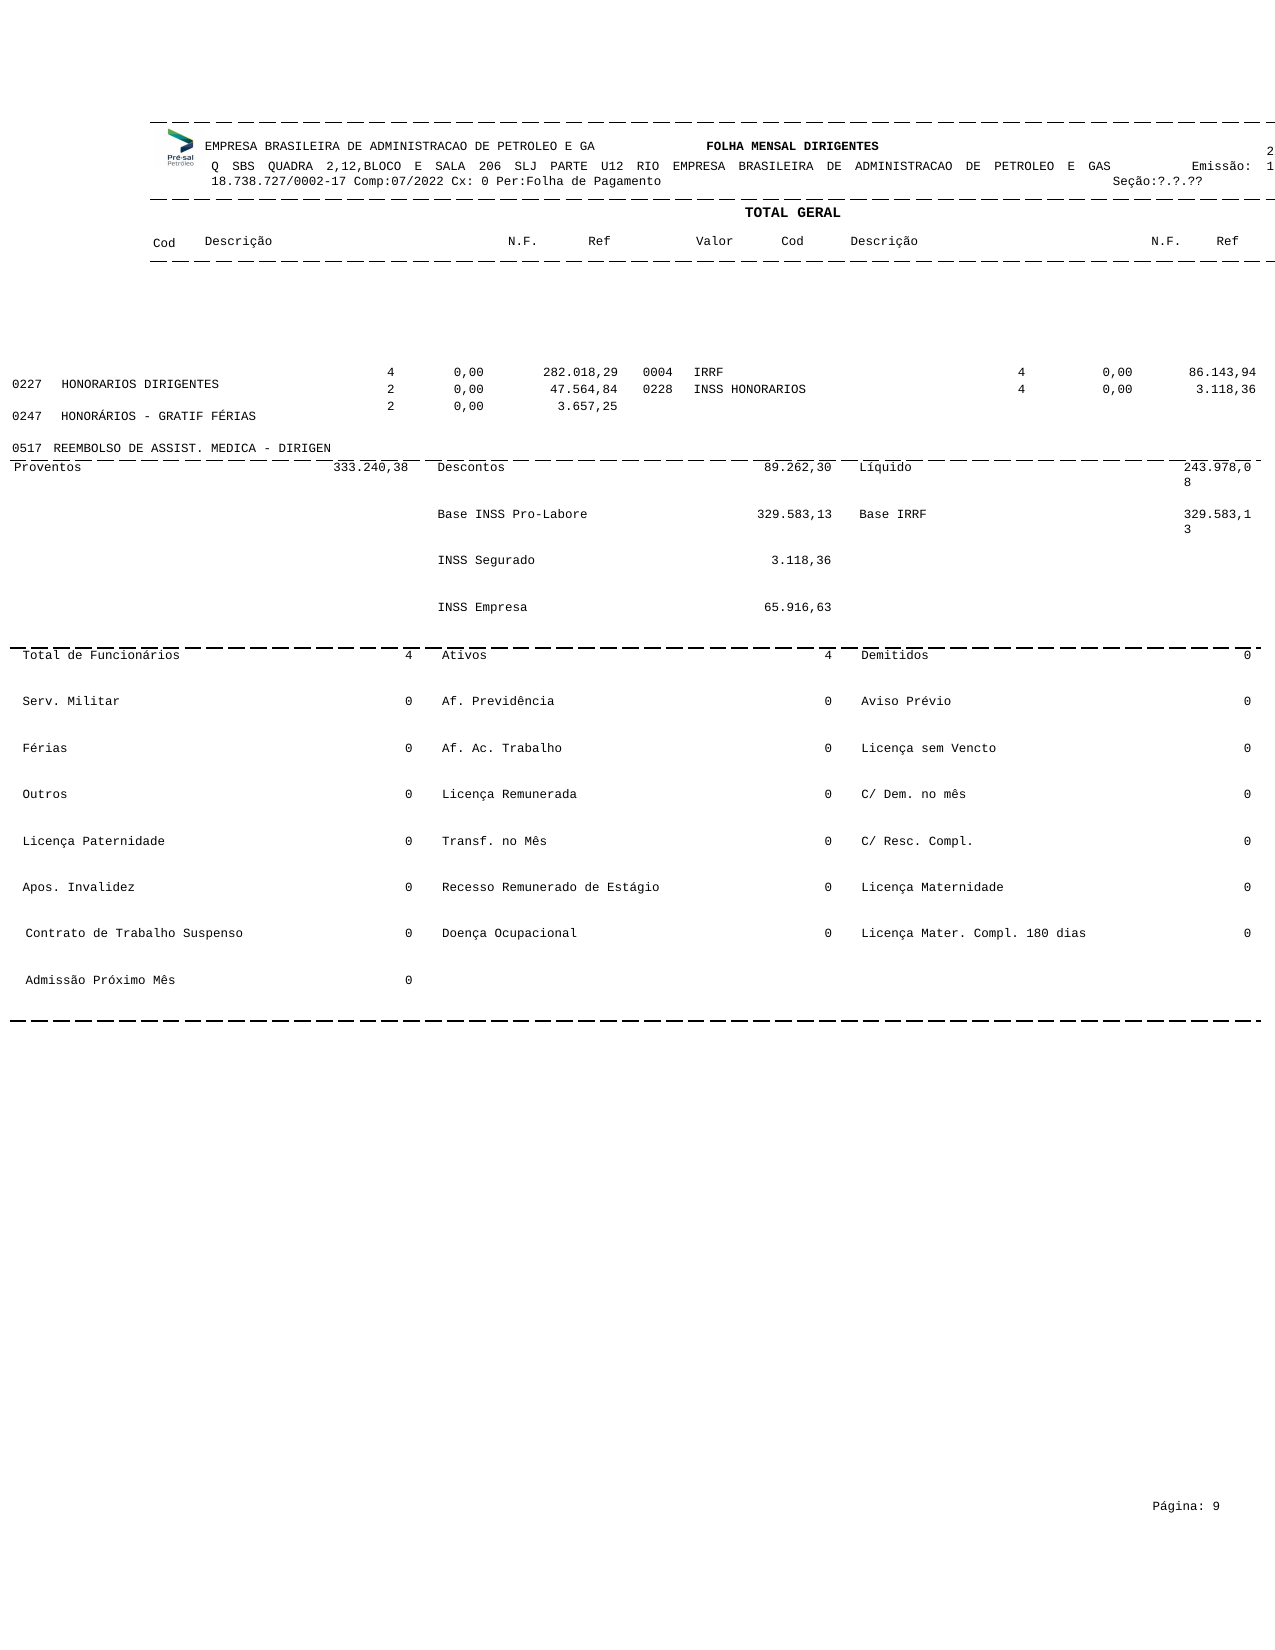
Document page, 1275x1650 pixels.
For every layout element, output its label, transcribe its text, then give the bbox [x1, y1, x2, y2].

table_header 0,00 0,00 [1103, 366, 1184, 460]
table_cell 243.978,08 [1184, 460, 1261, 508]
table_header 4 2 2 [333, 366, 437, 460]
table_cell INSS Segurado [438, 554, 643, 601]
table_header Emissão: Seção:?.?.?? [1113, 122, 1266, 198]
table_cell [1103, 928, 1184, 974]
table_cell Recesso Remunerado de Estágio [438, 881, 693, 927]
table_cell [1018, 881, 1102, 927]
table_cell Aviso Prévio [859, 695, 1018, 742]
table_cell [1103, 554, 1184, 601]
table_cell [1103, 788, 1184, 834]
table_cell [1018, 508, 1102, 554]
table_cell 0 [693, 695, 859, 742]
table_header 0,00 0,00 0,00 [438, 366, 543, 460]
table_cell 0 [333, 881, 437, 927]
table_cell C/ Dem. no mês [859, 788, 1018, 834]
table_cell 0 [693, 928, 859, 974]
table_cell 0 [1184, 788, 1261, 834]
table_cell Outros [10, 788, 333, 834]
table_cell 4 [333, 647, 437, 695]
table_cell [1018, 695, 1102, 742]
table_header [859, 366, 1018, 460]
table_cell [10, 554, 333, 601]
table_cell 3.118,36 [693, 554, 859, 601]
table_cell 0 [693, 881, 859, 927]
table_cell [643, 788, 693, 834]
table_cell [438, 974, 693, 1020]
table_cell 0 [1184, 695, 1261, 742]
table_cell Licença Paternidade [10, 835, 333, 881]
table_cell Transf. no Mês [438, 835, 643, 881]
table_header 86.143,94 3.118,36 [1184, 366, 1261, 460]
table_cell Líquido [859, 460, 1018, 508]
table_cell [1018, 835, 1102, 881]
table_cell [1184, 974, 1261, 1020]
table_cell Licença Mater. Compl. 180 dias [859, 928, 1102, 974]
table_cell 65.916,63 [693, 601, 859, 647]
table_cell [643, 460, 693, 508]
table_cell [333, 508, 437, 554]
table_cell [333, 554, 437, 601]
table_cell [1018, 554, 1102, 601]
table_cell 4 [693, 647, 859, 695]
table_cell 0 [333, 742, 437, 788]
table_cell [1103, 647, 1184, 695]
table_cell [643, 835, 693, 881]
table_cell Base IRRF [859, 508, 1018, 554]
table_cell 333.240,38 [333, 460, 437, 508]
table_cell Doença Ocupacional [438, 928, 693, 974]
table_cell 0 [333, 788, 437, 834]
table_cell [1018, 742, 1102, 788]
table_cell [1103, 742, 1184, 788]
table_cell Contrato de Trabalho Suspenso [10, 928, 333, 974]
table_header [150, 122, 204, 198]
table_header EMPRESA BRASILEIRA DE ADMINISTRACAO DE PETROLEO E GA FOLHA MENSAL DIRIGENTES Q SBS QUADRA 2,12,BLOCO E SALA 206 SLJ PARTE U12 RIO EMPRESA BRASILEIRA DE ADMINISTRACAO DE PETROLEO E GAS 18.738.727/0002-17 Comp:07/2022 Cx: 0 Per:Folha de Pagamento [205, 122, 1113, 198]
table_cell [1103, 460, 1184, 508]
table_cell 0 [693, 788, 859, 834]
table_cell [1018, 601, 1102, 647]
table_cell [1018, 647, 1102, 695]
table_cell [1103, 835, 1184, 881]
table_cell [1018, 788, 1102, 834]
table_cell [693, 974, 859, 1020]
table_cell [643, 742, 693, 788]
table_cell 0 [693, 742, 859, 788]
table_cell [643, 695, 693, 742]
table_cell [1103, 881, 1184, 927]
table_cell 0 [333, 928, 437, 974]
table_cell Férias [10, 742, 333, 788]
table_cell 329.583,13 [1184, 508, 1261, 554]
table_cell Proventos [10, 460, 333, 508]
table_cell [1018, 460, 1102, 508]
table_cell Valor [1266, 200, 1275, 261]
table_cell [643, 647, 693, 695]
table_cell [643, 601, 693, 647]
table_cell [1103, 695, 1184, 742]
table_header 0004 0228 [643, 366, 693, 460]
table_cell [333, 601, 437, 647]
table_cell [543, 460, 643, 508]
table_cell [1184, 554, 1261, 601]
table_header 282.018,29 47.564,84 3.657,25 [543, 366, 643, 460]
table_cell TOTAL GERAL Descrição N.F. Ref Valor Cod Descrição [205, 199, 1113, 261]
table_cell 0 [333, 974, 437, 1020]
table_cell Admissão Próximo Mês [10, 974, 333, 1020]
table_cell Cod [150, 199, 204, 261]
table_cell [859, 554, 1018, 601]
table_cell 0 [693, 835, 859, 881]
table_cell 0 [1184, 835, 1261, 881]
table_cell [859, 974, 1102, 1020]
table_cell Total de Funcionários [10, 647, 333, 695]
table_cell Base INSS Pro-Labore [438, 508, 643, 554]
table_cell [1103, 974, 1184, 1020]
table_cell Descontos [438, 460, 543, 508]
table_cell 329.583,13 [693, 508, 859, 554]
table_cell [643, 554, 693, 601]
table_cell 0 [333, 695, 437, 742]
table_cell Licença sem Vencto [859, 742, 1018, 788]
table_cell Licença Remunerada [438, 788, 643, 834]
table_cell 0 [1184, 928, 1261, 974]
table_cell [10, 508, 333, 554]
table_cell C/ Resc. Compl. [859, 835, 1018, 881]
table_header 0227 HONORARIOS DIRIGENTES 0247 HONORÁRIOS - GRATIF FÉRIAS 0517 REEMBOLSO DE ASSIST. MEDICA - DIRIGEN [10, 366, 333, 460]
table_cell Demitidos [859, 647, 1018, 695]
table_cell [10, 601, 333, 647]
table_cell Af. Previdência [438, 695, 643, 742]
table_cell [1184, 601, 1261, 647]
table_cell [1103, 601, 1184, 647]
table_cell INSS Empresa [438, 601, 643, 647]
table_cell 89.262,30 [693, 460, 859, 508]
table_cell Apos. Invalidez [10, 881, 333, 927]
table_cell [859, 601, 1018, 647]
table_header IRRF INSS HONORARIOS [693, 366, 859, 460]
table_cell Af. Ac. Trabalho [438, 742, 643, 788]
table_header V.12.1.33.177 22/07/2022 17:42:45 [1266, 123, 1275, 198]
table_cell 0 [1184, 647, 1261, 695]
table_cell [1103, 508, 1184, 554]
table_cell Ativos [438, 647, 643, 695]
table_cell 0 [1184, 742, 1261, 788]
table_cell 0 [1184, 881, 1261, 927]
table_cell N.F. Ref [1113, 199, 1266, 261]
table_cell Licença Maternidade [859, 881, 1018, 927]
table_cell 0 [333, 835, 437, 881]
table_header 4 4 [1018, 366, 1102, 460]
table_cell [643, 508, 693, 554]
table_cell Serv. Militar [10, 695, 333, 742]
